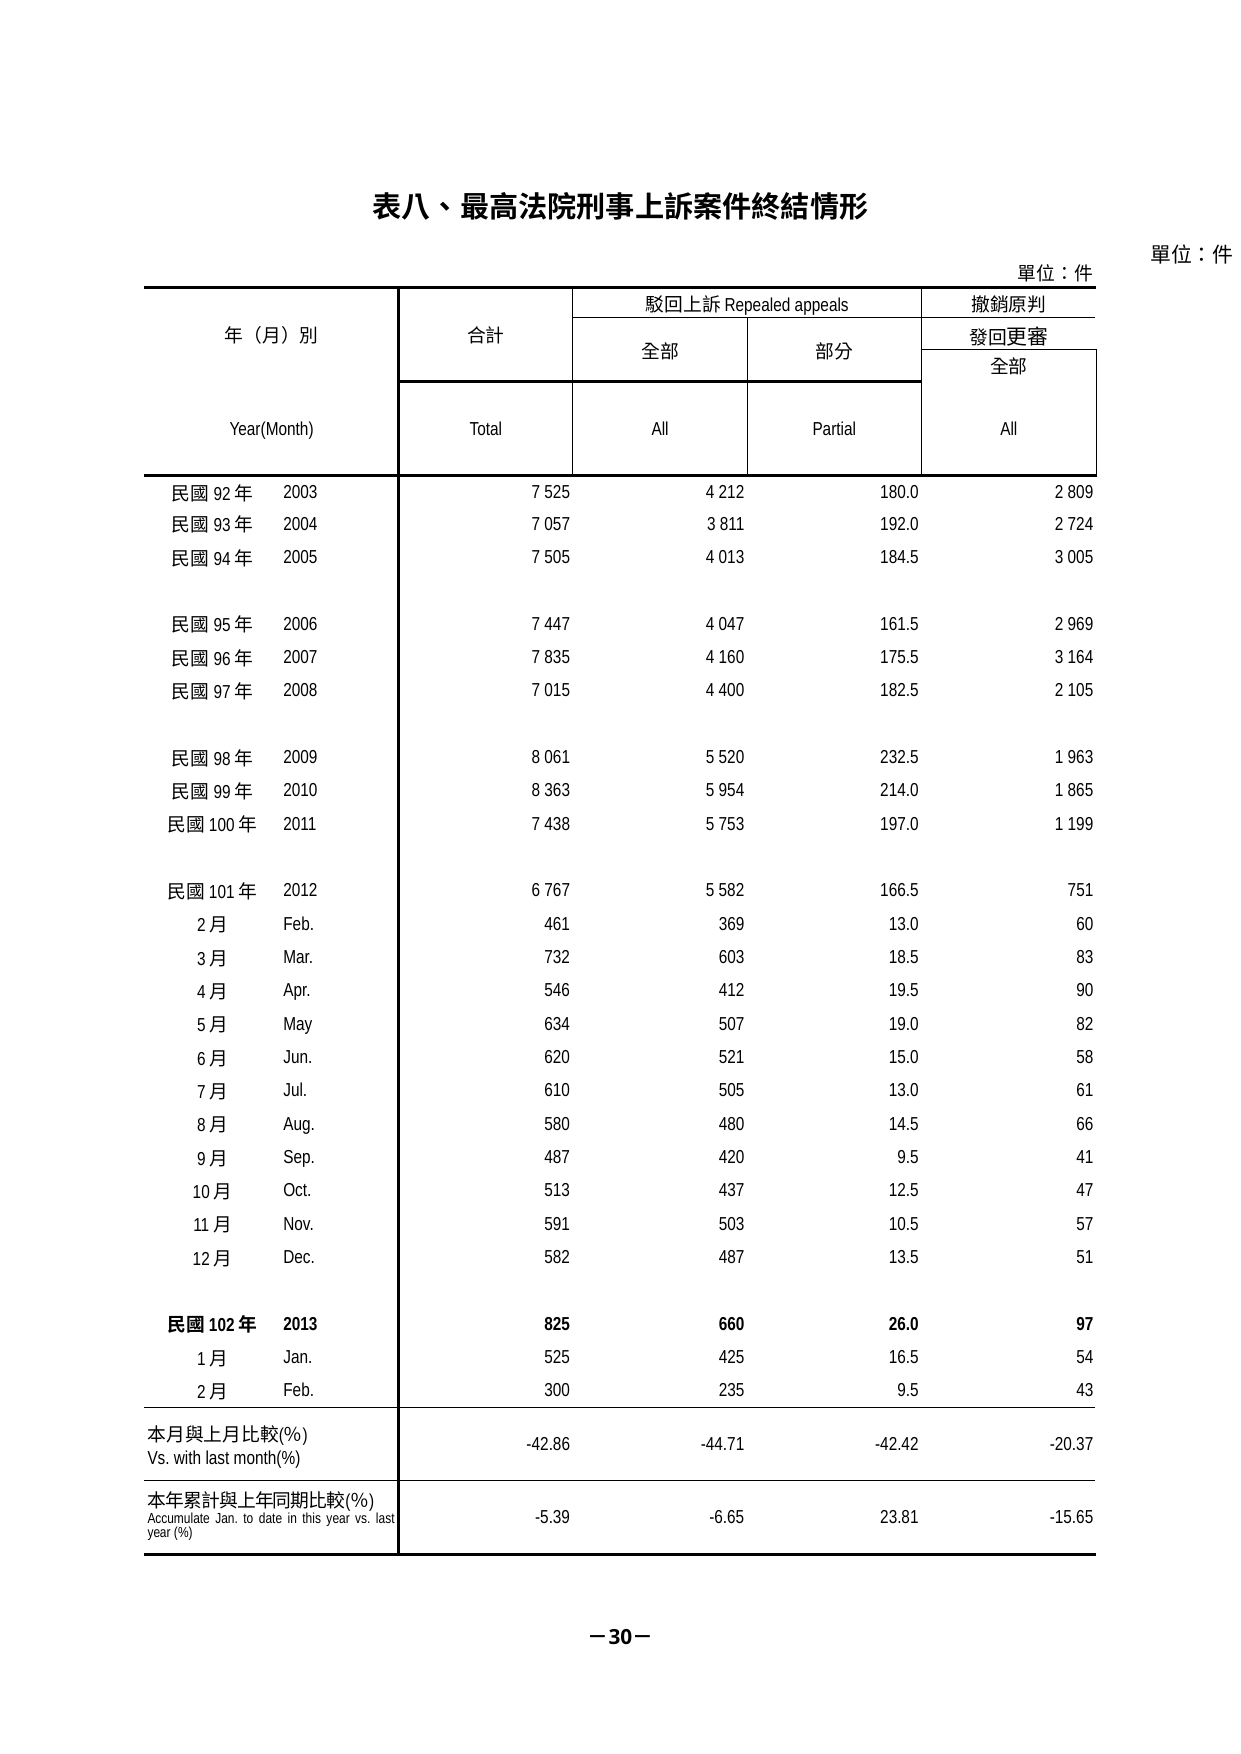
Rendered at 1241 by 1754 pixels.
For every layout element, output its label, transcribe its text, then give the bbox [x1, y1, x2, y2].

table_cell 民國101年 [144, 874, 280, 907]
table_cell 26.0 [747, 1307, 921, 1340]
table_cell 487 [573, 1240, 747, 1273]
table_cell [400, 574, 573, 607]
table_cell 3 005 [921, 540, 1096, 573]
table_cell 全部 [922, 350, 1096, 380]
table_cell 732 [400, 940, 573, 973]
table_cell 591 [400, 1207, 573, 1240]
table_cell 580 [400, 1107, 573, 1140]
table_cell 7 057 [400, 507, 573, 540]
table_cell 503 [573, 1207, 747, 1240]
table_cell 18.5 [747, 940, 921, 973]
table_cell [921, 1274, 1096, 1307]
table_cell 660 [573, 1307, 747, 1340]
table_cell 2008 [280, 674, 397, 707]
table_cell 4 400 [573, 674, 747, 707]
table_cell [573, 707, 747, 740]
table_cell 369 [573, 907, 747, 940]
table_cell [921, 574, 1096, 607]
table_cell [573, 840, 747, 873]
table_cell 8 363 [400, 774, 573, 807]
table_cell Year(Month) [144, 380, 397, 473]
table_cell 487 [400, 1140, 573, 1173]
table_cell 部分 [748, 318, 921, 380]
table_cell [747, 707, 921, 740]
table_cell 2004 [280, 507, 397, 540]
table_cell 505 [573, 1074, 747, 1107]
table_cell 47 [921, 1174, 1096, 1207]
table_cell [144, 840, 280, 873]
table_cell 2 809 [921, 477, 1096, 507]
table_cell [280, 574, 397, 607]
table_cell 2009 [280, 740, 397, 773]
table_cell Sep. [280, 1140, 397, 1173]
table_cell 634 [400, 1007, 573, 1040]
table_cell -6.65 [573, 1481, 747, 1553]
table_cell 10月 [144, 1174, 280, 1207]
table_cell 525 [400, 1340, 573, 1373]
table_cell 本月與上月比較(％) Vs. with last month(%) [144, 1408, 397, 1480]
table_cell 184.5 [747, 540, 921, 573]
table_cell 12月 [144, 1240, 280, 1273]
table_cell 66 [921, 1107, 1096, 1140]
text 單位：件 [148, 259, 1092, 286]
table_cell Oct. [280, 1174, 397, 1207]
table_cell 7 835 [400, 640, 573, 673]
table_cell 2013 [280, 1307, 397, 1340]
table_cell -42.86 [400, 1408, 573, 1480]
table_cell [747, 574, 921, 607]
table_cell 1 963 [921, 740, 1096, 773]
table_cell [400, 707, 573, 740]
table_cell [144, 574, 280, 607]
table_cell 300 [400, 1374, 573, 1407]
table_cell 513 [400, 1174, 573, 1207]
table_cell 9.5 [747, 1374, 921, 1407]
table_cell 11月 [144, 1207, 280, 1240]
text [1150, 231, 1240, 239]
table_cell [921, 707, 1096, 740]
table_cell 7 525 [400, 477, 573, 507]
table_cell -20.37 [921, 1407, 1096, 1480]
table_cell [747, 840, 921, 873]
table_cell 8月 [144, 1107, 280, 1140]
table_cell 民國 96年 [144, 640, 280, 673]
table_cell 民國 99年 [144, 774, 280, 807]
table_cell 175.5 [747, 640, 921, 673]
table_cell [573, 1274, 747, 1307]
table_cell 751 [921, 874, 1096, 907]
table_cell 4 212 [573, 477, 747, 507]
table_cell 214.0 [747, 774, 921, 807]
table_cell 412 [573, 974, 747, 1007]
table_cell 19.0 [747, 1007, 921, 1040]
table_cell 7 015 [400, 674, 573, 707]
table_cell 521 [573, 1040, 747, 1073]
table_cell 6 767 [400, 874, 573, 907]
table_cell [280, 707, 397, 740]
table_cell 4 160 [573, 640, 747, 673]
table_cell 9月 [144, 1140, 280, 1173]
table_cell 3 811 [573, 507, 747, 540]
table_cell 5 582 [573, 874, 747, 907]
table_cell 5月 [144, 1007, 280, 1040]
table_cell 507 [573, 1007, 747, 1040]
table_cell 2 969 [921, 607, 1096, 640]
table_cell 2006 [280, 607, 397, 640]
table_header 年（月）別 [144, 289, 397, 380]
table_cell 23.81 [747, 1481, 921, 1553]
table_cell 6月 [144, 1040, 280, 1073]
table_cell 61 [921, 1074, 1096, 1107]
table_cell 2012 [280, 874, 397, 907]
table_cell -42.42 [747, 1408, 921, 1480]
table_cell All [922, 380, 1096, 473]
table_cell 825 [400, 1307, 573, 1340]
table_cell Feb. [280, 907, 397, 940]
table_cell 2 105 [921, 674, 1096, 707]
table_cell Partial [748, 383, 921, 473]
table_cell 2月 [144, 1374, 280, 1407]
table_cell 5 753 [573, 807, 747, 840]
table_cell 2010 [280, 774, 397, 807]
table_cell 13.0 [747, 1074, 921, 1107]
table_cell -5.39 [400, 1481, 573, 1553]
table_cell 民國102年 [144, 1307, 280, 1340]
table_cell 41 [921, 1140, 1096, 1173]
table_cell [144, 707, 280, 740]
table_header 合計 [400, 289, 572, 380]
table_cell Apr. [280, 974, 397, 1007]
table_cell 1月 [144, 1340, 280, 1373]
table_cell 2007 [280, 640, 397, 673]
table_cell 12.5 [747, 1174, 921, 1207]
table_cell 4 047 [573, 607, 747, 640]
table_cell Feb. [280, 1374, 397, 1407]
table_cell [280, 1274, 397, 1307]
table_cell 4月 [144, 974, 280, 1007]
table_cell May [280, 1007, 397, 1040]
table_cell 民國 94年 [144, 540, 280, 573]
table_cell 54 [921, 1340, 1096, 1373]
table_cell [747, 1274, 921, 1307]
table_cell Jun. [280, 1040, 397, 1073]
table_cell 425 [573, 1340, 747, 1373]
table_cell 7 505 [400, 540, 573, 573]
table_cell 9.5 [747, 1140, 921, 1173]
table_cell 546 [400, 974, 573, 1007]
table_cell 2011 [280, 807, 397, 840]
table_cell 90 [921, 974, 1096, 1007]
table_cell 2月 [144, 907, 280, 940]
text 單位：件 [1150, 239, 1240, 264]
table_cell All [573, 383, 747, 473]
table_cell 166.5 [747, 874, 921, 907]
table_cell 全部 [573, 318, 747, 380]
table_cell Mar. [280, 940, 397, 973]
table_cell Total [400, 383, 572, 473]
table_cell 19.5 [747, 974, 921, 1007]
table_cell 16.5 [747, 1340, 921, 1373]
table_cell -15.65 [921, 1480, 1096, 1553]
table_cell 5 954 [573, 774, 747, 807]
table_cell 13.5 [747, 1240, 921, 1273]
table_cell 2005 [280, 540, 397, 573]
table_cell 610 [400, 1074, 573, 1107]
table_cell 43 [921, 1374, 1096, 1407]
table_cell 民國 93年 [144, 507, 280, 540]
table_cell -44.71 [573, 1408, 747, 1480]
table_cell 461 [400, 907, 573, 940]
table_cell 1 865 [921, 774, 1096, 807]
table_cell 161.5 [747, 607, 921, 640]
table_cell 420 [573, 1140, 747, 1173]
table_cell 180.0 [747, 477, 921, 507]
table_cell 發回更審 [922, 317, 1096, 348]
table_cell 480 [573, 1107, 747, 1140]
table_cell 182.5 [747, 674, 921, 707]
table_cell [400, 840, 573, 873]
table_cell 7 447 [400, 607, 573, 640]
table_cell 民國 92年 [144, 477, 280, 507]
table_cell 197.0 [747, 807, 921, 840]
table_cell Jan. [280, 1340, 397, 1373]
table_cell 5 520 [573, 740, 747, 773]
table_cell Dec. [280, 1240, 397, 1273]
table_cell Jul. [280, 1074, 397, 1107]
table_cell 232.5 [747, 740, 921, 773]
table_cell 民國 97年 [144, 674, 280, 707]
table_cell 15.0 [747, 1040, 921, 1073]
table_cell 57 [921, 1207, 1096, 1240]
table_cell Nov. [280, 1207, 397, 1240]
text [1150, 264, 1240, 271]
table_cell 97 [921, 1307, 1096, 1340]
table_cell 3 164 [921, 640, 1096, 673]
table_cell 民國100年 [144, 807, 280, 840]
table_cell 2 724 [921, 507, 1096, 540]
table_cell 235 [573, 1374, 747, 1407]
table_cell 83 [921, 940, 1096, 973]
table_cell 民國 95年 [144, 607, 280, 640]
table_cell 3月 [144, 940, 280, 973]
table_cell [144, 1274, 280, 1307]
text 表八、最高法院刑事上訴案件終結情形 [148, 183, 1092, 225]
table_cell 8 061 [400, 740, 573, 773]
table_cell 13.0 [747, 907, 921, 940]
table_header 駁回上訴Repealed appeals [573, 289, 921, 317]
table_cell [573, 574, 747, 607]
table_cell [921, 840, 1096, 873]
table_cell Aug. [280, 1107, 397, 1140]
table_cell 本年累計與上年同期比較(％) Accumulate Jan. to date in this year vs. last year (%) [144, 1481, 397, 1553]
table_cell 14.5 [747, 1107, 921, 1140]
table_header 撤銷原判 [922, 289, 1096, 317]
table_cell 603 [573, 940, 747, 973]
table_cell 1 199 [921, 807, 1096, 840]
table_cell 10.5 [747, 1207, 921, 1240]
table_cell 4 013 [573, 540, 747, 573]
table_cell 7 438 [400, 807, 573, 840]
table_cell 582 [400, 1240, 573, 1273]
table_cell 620 [400, 1040, 573, 1073]
table_cell 192.0 [747, 507, 921, 540]
table_cell [280, 840, 397, 873]
table_cell 58 [921, 1040, 1096, 1073]
table_cell 民國 98年 [144, 740, 280, 773]
table_cell [400, 1274, 573, 1307]
table_cell 51 [921, 1240, 1096, 1273]
table_cell 7月 [144, 1074, 280, 1107]
table_cell 2003 [280, 477, 397, 507]
table_cell 437 [573, 1174, 747, 1207]
table_cell 82 [921, 1007, 1096, 1040]
table_cell 60 [921, 907, 1096, 940]
